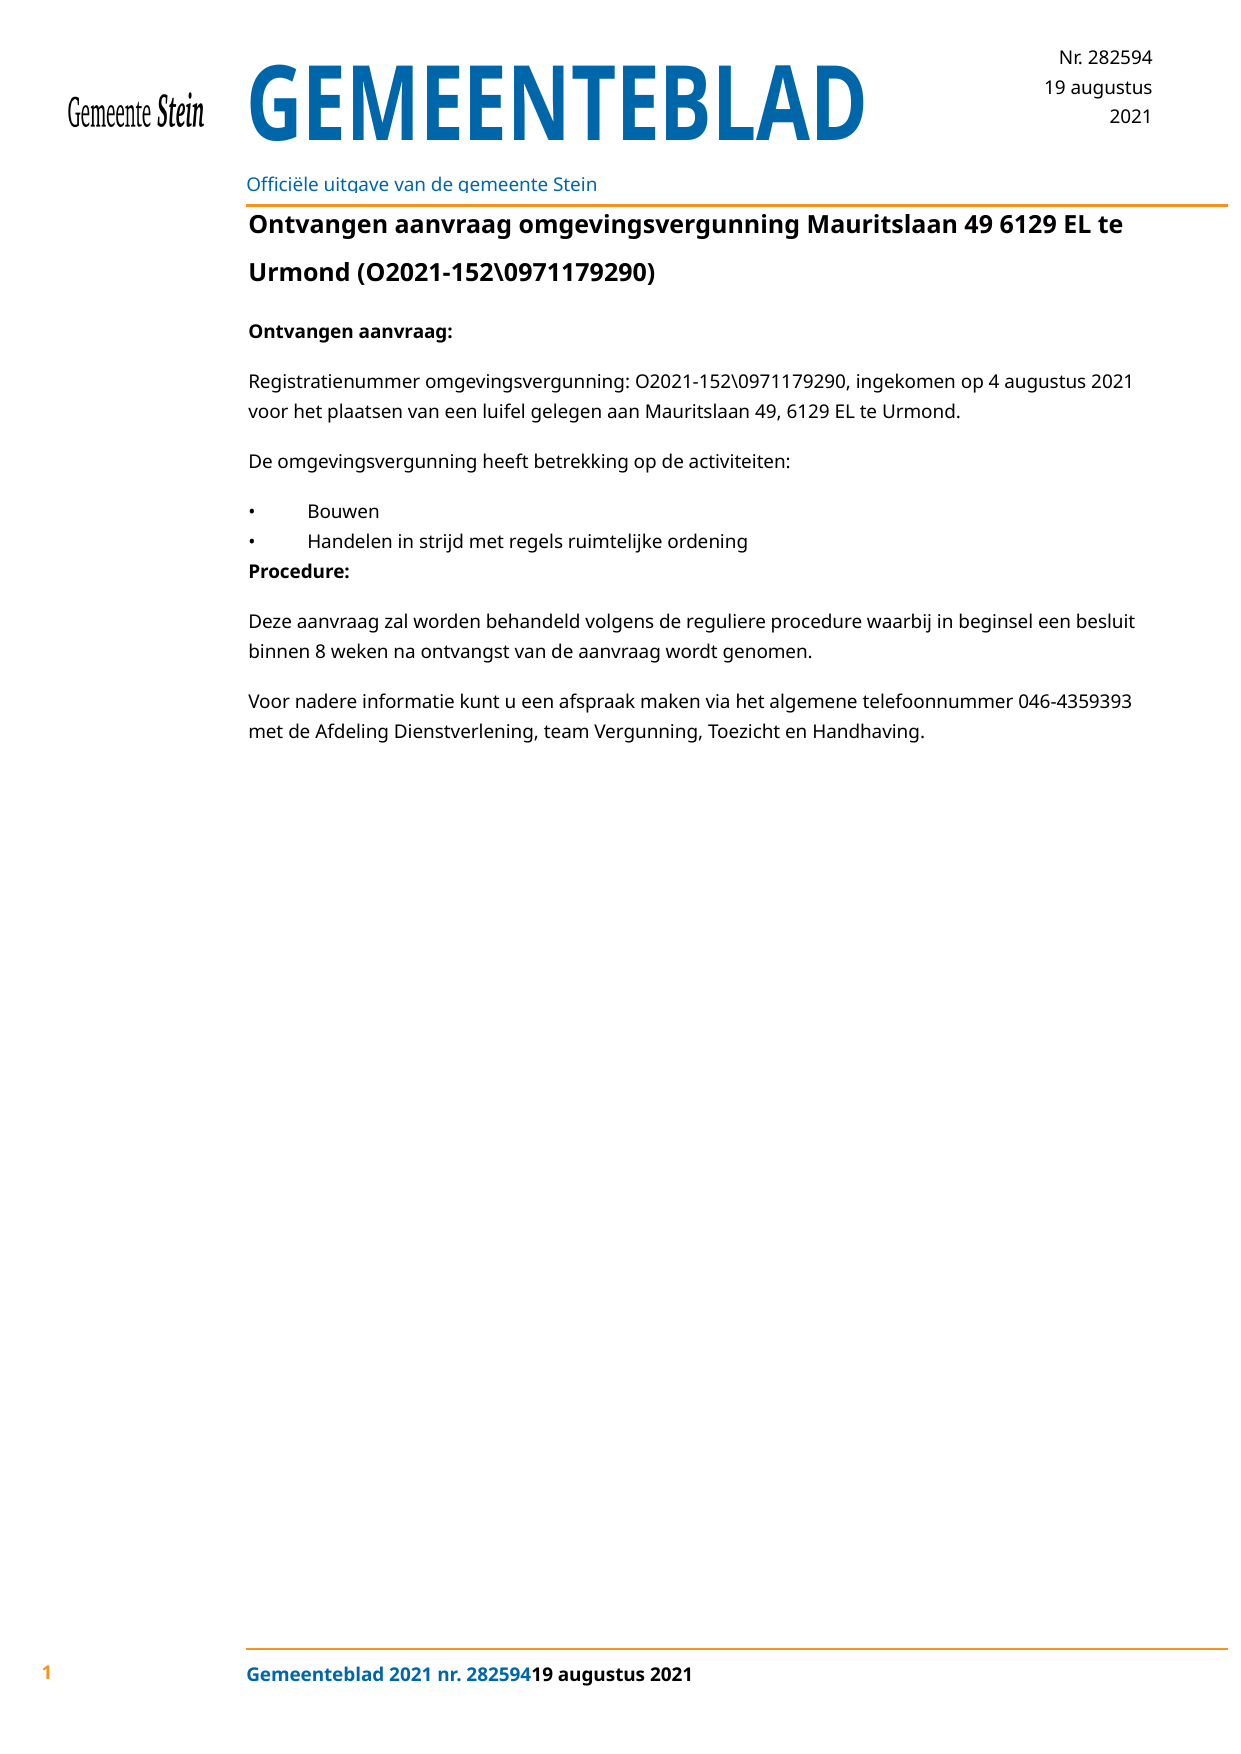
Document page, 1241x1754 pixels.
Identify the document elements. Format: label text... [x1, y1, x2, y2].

text Procedure: [248, 558, 1152, 584]
text Voor nadere informatie kunt u een afspraak maken via het algemene telefoonnummer 046-4359393 met de Afdeling Dienstverlening, team Vergunning, Toezicht en Handhaving. [248, 688, 1152, 744]
text Deze aanvraag zal worden behandeld volgens de reguliere procedure waarbij in beginsel een besluit binnen 8 weken na ontvangst van de aanvraag wordt genomen. [248, 608, 1152, 664]
list Bouwen [248, 499, 1152, 524]
text Registratienummer omgevingsvergunning: O2021-152\0971179290, ingekomen op 4 augustus 2021 voor het plaatsen van een luifel gelegen aan Mauritslaan 49, 6129 EL te Urmond. [248, 368, 1152, 424]
list Handelen in strijd met regels ruimtelijke ordening [248, 528, 1152, 554]
picture [41, 47, 231, 172]
text Ontvangen aanvraag: [248, 318, 1152, 344]
text Ontvangen aanvraag omgevingsvergunning Mauritslaan 49 6129 EL te Urmond (O2021-152\0971179290) [248, 207, 1152, 288]
text De omgevingsvergunning heeft betrekking op de activiteiten: [248, 448, 1152, 474]
